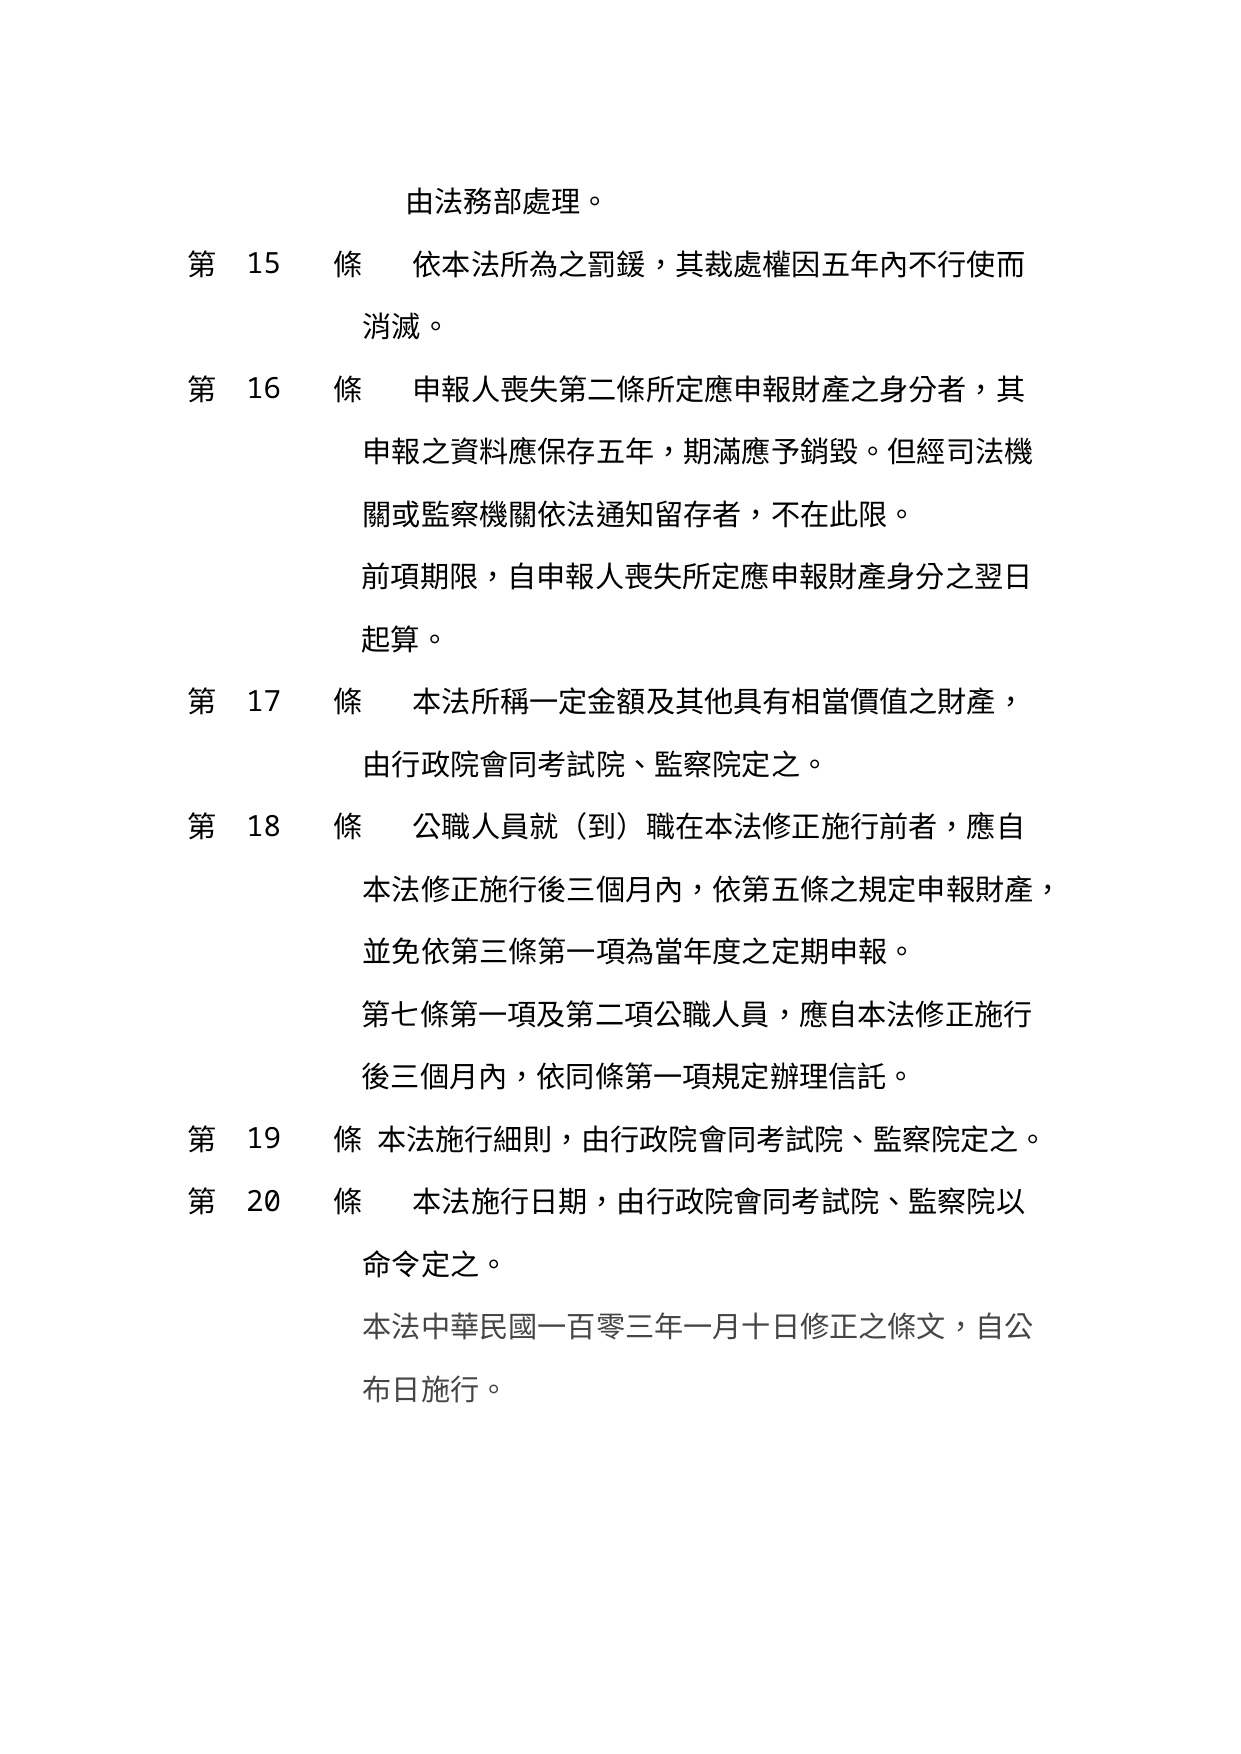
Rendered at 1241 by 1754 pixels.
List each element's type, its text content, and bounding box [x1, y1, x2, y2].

text 前項期限，自申報人喪失所定應申報財產身分之翌日起算。 [361, 533, 1053, 658]
text 由法務部處理。 [347, 158, 1053, 221]
text 本法中華民國一百零三年一月十日修正之條文，自公布日施行。 [362, 1283, 1053, 1408]
text 第 16 條 申報人喪失第二條所定應申報財產之身分者，其申報之資料應保存五年，期滿應予銷毀。但經司法機關或監察機關依法通知留存者，不在此限。 [187, 346, 1053, 533]
text 第 15 條 依本法所為之罰鍰，其裁處權因五年內不行使而消滅。 [187, 221, 1053, 346]
text 第 20 條 本法施行日期，由行政院會同考試院、監察院以命令定之。 [187, 1158, 1053, 1283]
text 第七條第一項及第二項公職人員，應自本法修正施行後三個月內，依同條第一項規定辦理信託。 [361, 971, 1053, 1096]
text 第 18 條 公職人員就（到）職在本法修正施行前者，應自本法修正施行後三個月內，依第五條之規定申報財產，並免依第三條第一項為當年度之定期申報。 [187, 783, 1053, 971]
text 第 19 條 本法施行細則，由行政院會同考試院、監察院定之。 [187, 1096, 1053, 1158]
text 第 17 條 本法所稱一定金額及其他具有相當價值之財產，由行政院會同考試院、監察院定之。 [187, 658, 1053, 783]
